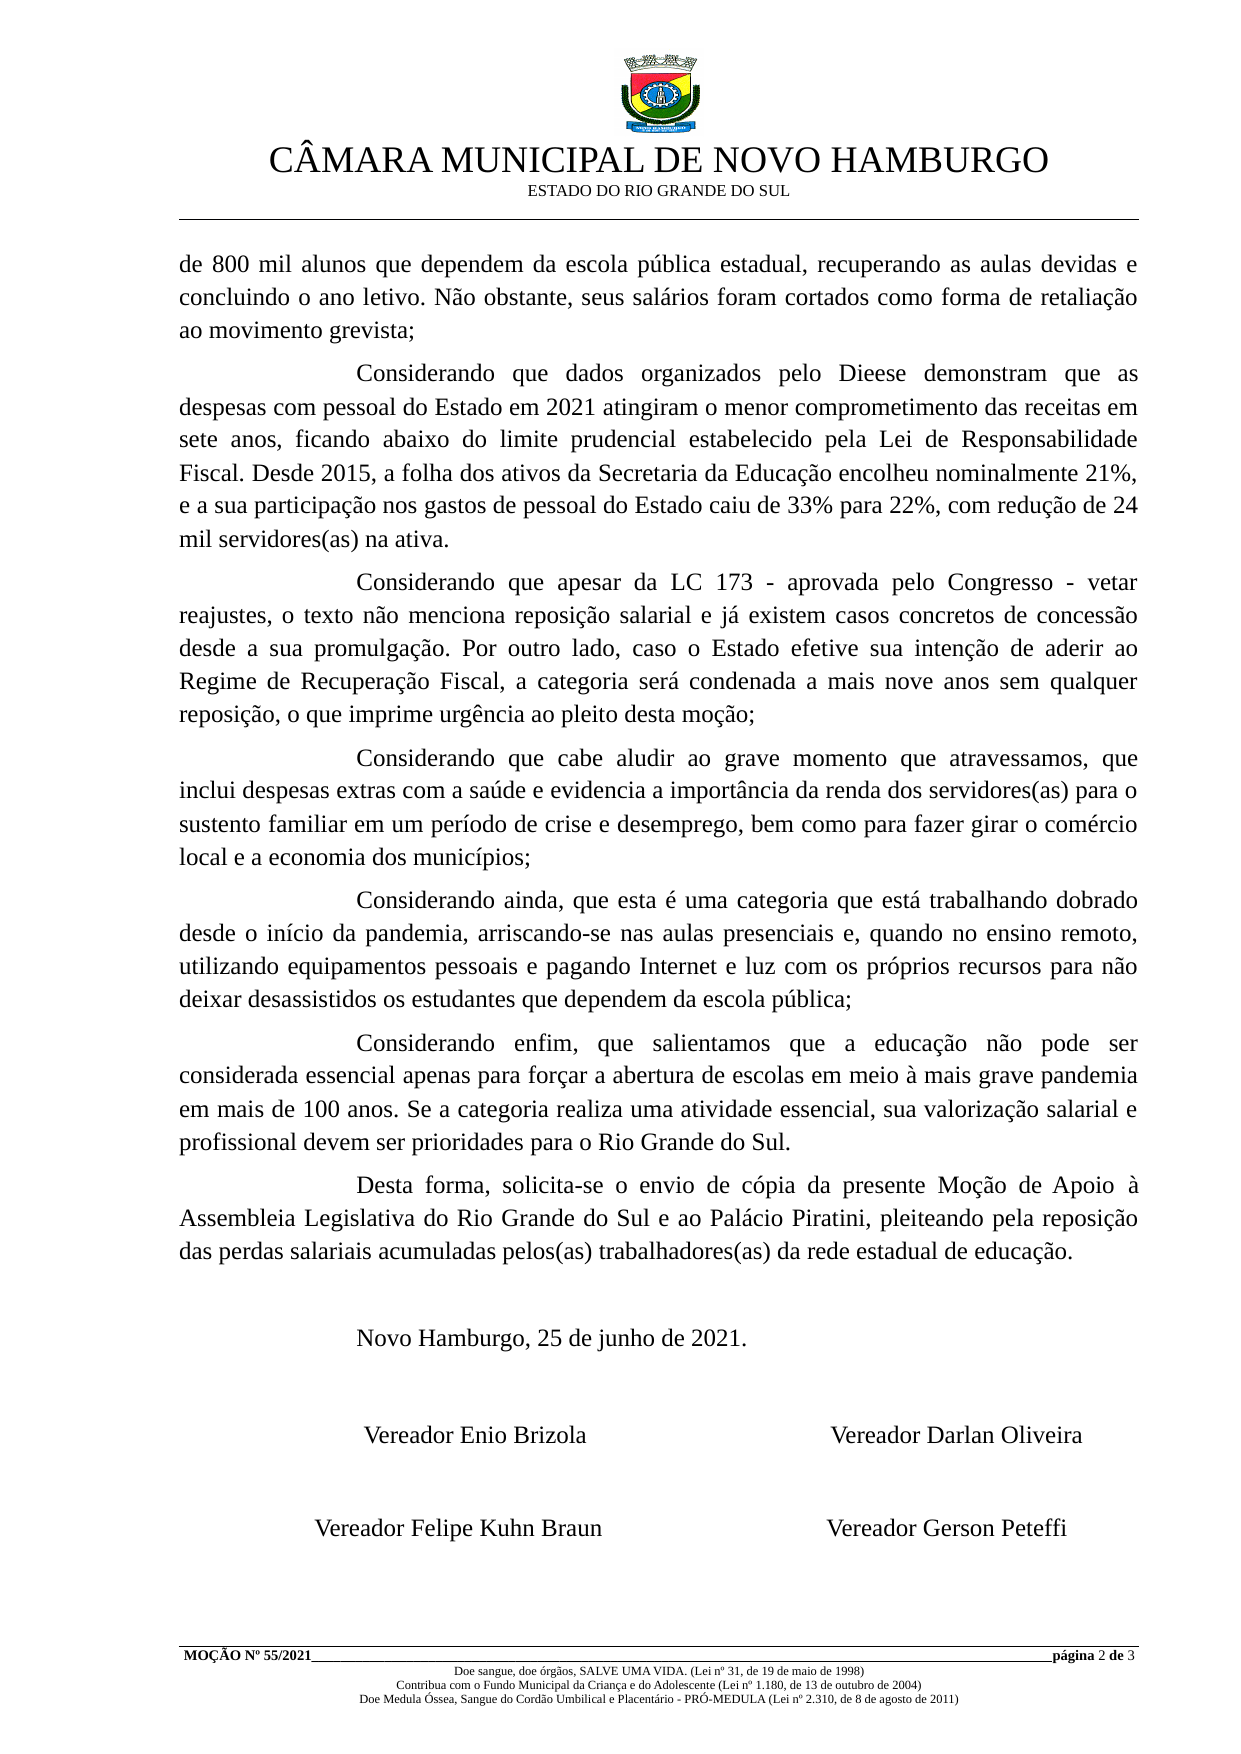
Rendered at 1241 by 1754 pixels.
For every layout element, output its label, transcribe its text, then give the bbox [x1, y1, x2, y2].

text Novo Hamburgo, 25 de junho de 2021. [179, 1323, 1139, 1352]
text Vereador Enio Brizola Vereador Darlan Oliveira [179, 1420, 1139, 1449]
text Considerando enfim, que salientamos que a educação não pode ser considerada essencial apenas para forçar a abertura de escolas em meio à mais grave pandemia em mais de 100 anos. Se a categoria realiza uma atividade essencial, sua valorização salarial e profissional devem ser prioridades para o Rio Grande do Sul. [179, 1028, 1139, 1155]
text Desta forma, solicita-se o envio de cópia da presente Moção de Apoio à Assembleia Legislativa do Rio Grande do Sul e ao Palácio Piratini, pleiteando pela reposição das perdas salariais acumuladas pelos(as) trabalhadores(as) da rede estadual de educação. [179, 1170, 1139, 1265]
picture [614, 48, 704, 137]
text Considerando ainda, que esta é uma categoria que está trabalhando dobrado desde o início da pandemia, arriscando-se nas aulas presenciais e, quando no ensino remoto, utilizando equipamentos pessoais e pagando Internet e luz com os próprios recursos para não deixar desassistidos os estudantes que dependem da escola pública; [179, 885, 1139, 1013]
text de 800 mil alunos que dependem da escola pública estadual, recuperando as aulas devidas e concluindo o ano letivo. Não obstante, seus salários foram cortados como forma de retaliação ao movimento grevista; [179, 249, 1139, 344]
text Vereador Felipe Kuhn Braun Vereador Gerson Peteffi [179, 1513, 1139, 1542]
text Considerando que cabe aludir ao grave momento que atravessamos, que inclui despesas extras com a saúde e evidencia a importância da renda dos servidores(as) para o sustento familiar em um período de crise e desemprego, bem como para fazer girar o comércio local e a economia dos municípios; [179, 743, 1139, 870]
text Considerando que apesar da LC 173 - aprovada pelo Congresso - vetar reajustes, o texto não menciona reposição salarial e já existem casos concretos de concessão desde a sua promulgação. Por outro lado, caso o Estado efetive sua intenção de aderir ao Regime de Recuperação Fiscal, a categoria será condenada a mais nove anos sem qualquer reposição, o que imprime urgência ao pleito desta moção; [179, 567, 1139, 728]
text Considerando que dados organizados pelo Dieese demonstram que as despesas com pessoal do Estado em 2021 atingiram o menor comprometimento das receitas em sete anos, ficando abaixo do limite prudencial estabelecido pela Lei de Responsabilidade Fiscal. Desde 2015, a folha dos ativos da Secretaria da Educação encolheu nominalmente 21%, e a sua participação nos gastos de pessoal do Estado caiu de 33% para 22%, com redução de 24 mil servidores(as) na ativa. [179, 358, 1139, 552]
